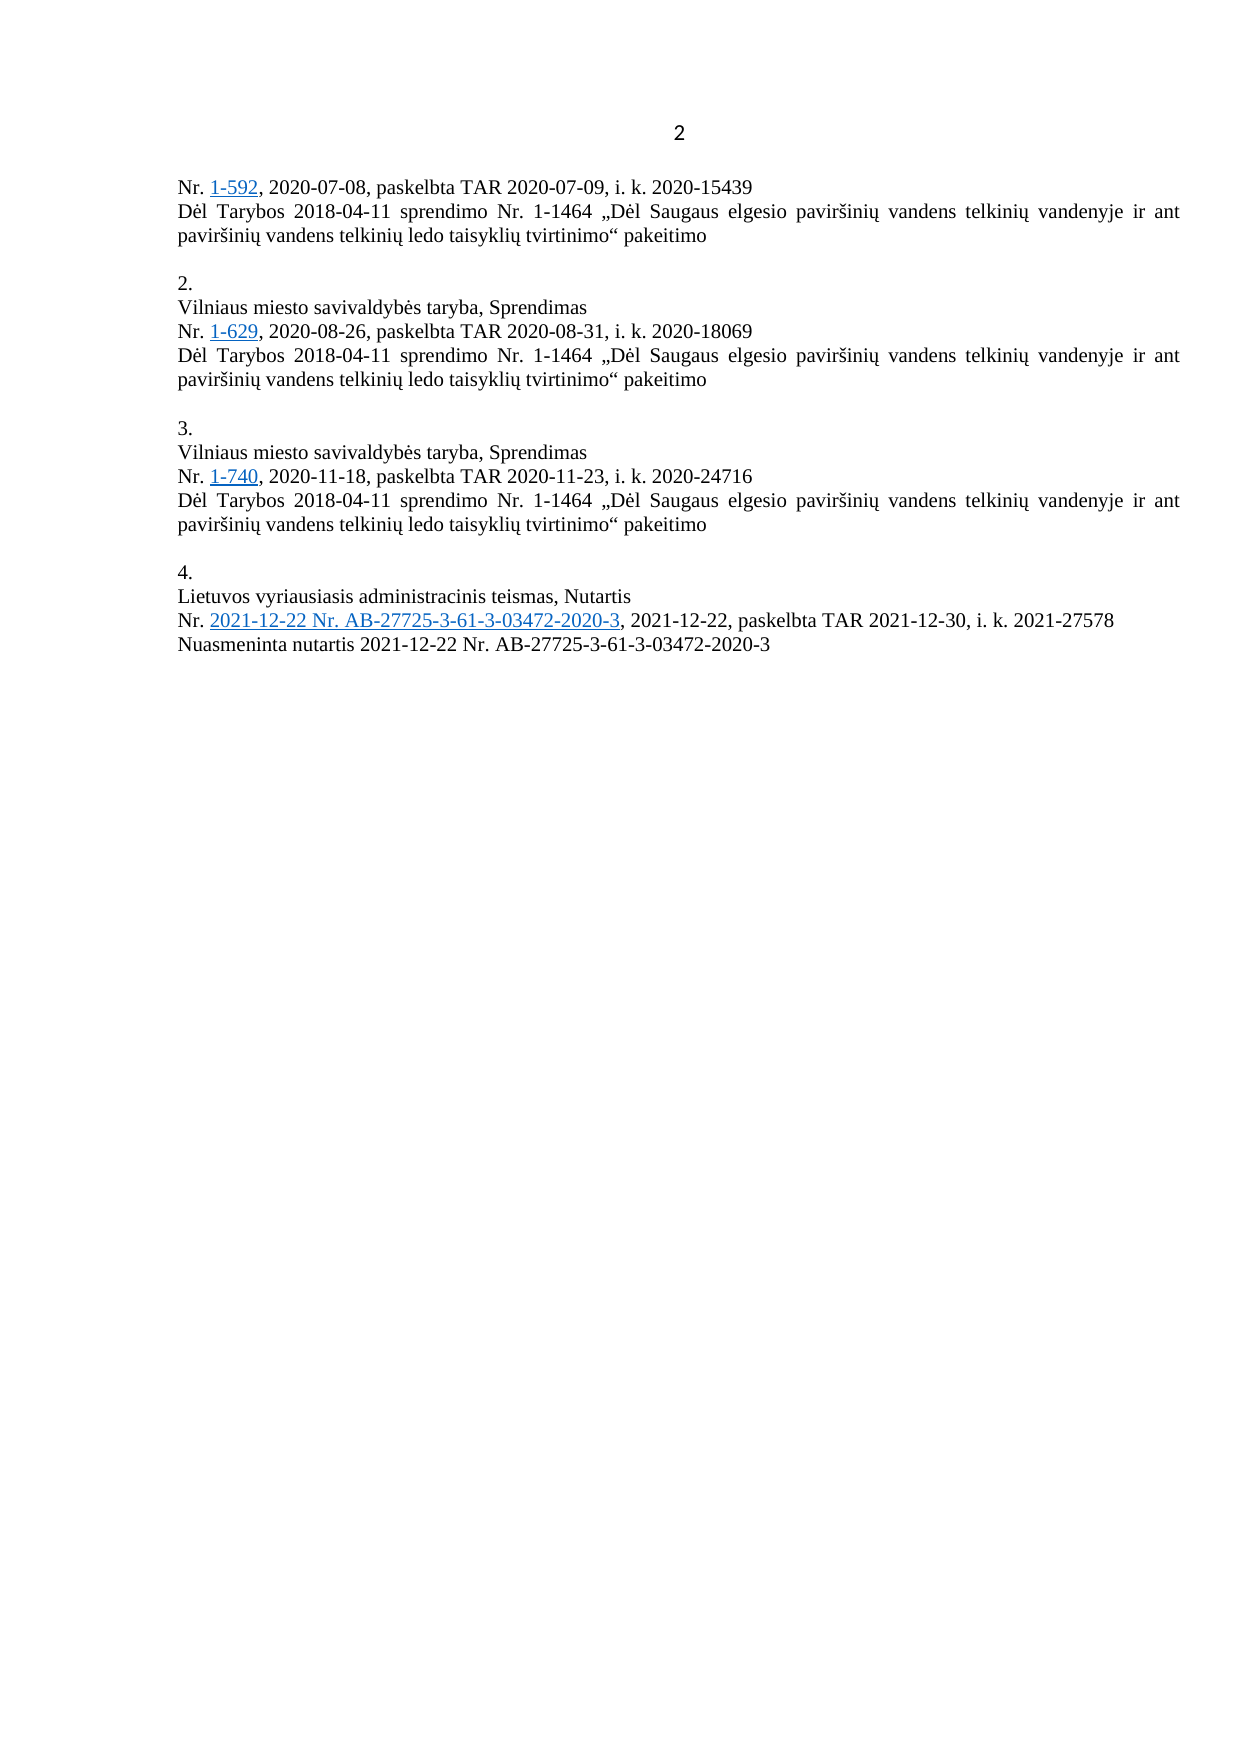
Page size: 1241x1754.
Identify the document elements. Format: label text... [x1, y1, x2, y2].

text Vilniaus miesto savivaldybės taryba, Sprendimas [177, 295, 1181, 319]
text Nr. 1-629, 2020-08-26, paskelbta TAR 2020-08-31, i. k. 2020-18069 [177, 319, 1181, 343]
text 4. [177, 560, 1181, 584]
text Nuasmeninta nutartis 2021-12-22 Nr. AB-27725-3-61-3-03472-2020-3 [177, 632, 1181, 656]
text 3. [177, 416, 1181, 439]
text Lietuvos vyriausiasis administracinis teismas, Nutartis [177, 584, 1181, 608]
text Dėl Tarybos 2018-04-11 sprendimo Nr. 1-1464 „Dėl Saugaus elgesio paviršinių vandens telkinių vandenyje ir ant paviršinių vandens telkinių ledo taisyklių tvirtinimo“ pakeitimo [177, 488, 1181, 536]
text Nr. 1-740, 2020-11-18, paskelbta TAR 2020-11-23, i. k. 2020-24716 [177, 464, 1181, 488]
text Dėl Tarybos 2018-04-11 sprendimo Nr. 1-1464 „Dėl Saugaus elgesio paviršinių vandens telkinių vandenyje ir ant paviršinių vandens telkinių ledo taisyklių tvirtinimo“ pakeitimo [177, 343, 1181, 391]
text Vilniaus miesto savivaldybės taryba, Sprendimas [177, 439, 1181, 464]
text Nr. 2021-12-22 Nr. AB-27725-3-61-3-03472-2020-3, 2021-12-22, paskelbta TAR 2021-12-30, i. k. 2021-27578 [177, 608, 1181, 632]
text 2. [177, 271, 1181, 295]
text Nr. 1-592, 2020-07-08, paskelbta TAR 2020-07-09, i. k. 2020-15439 [177, 175, 1181, 199]
text Dėl Tarybos 2018-04-11 sprendimo Nr. 1-1464 „Dėl Saugaus elgesio paviršinių vandens telkinių vandenyje ir ant paviršinių vandens telkinių ledo taisyklių tvirtinimo“ pakeitimo [177, 199, 1181, 247]
